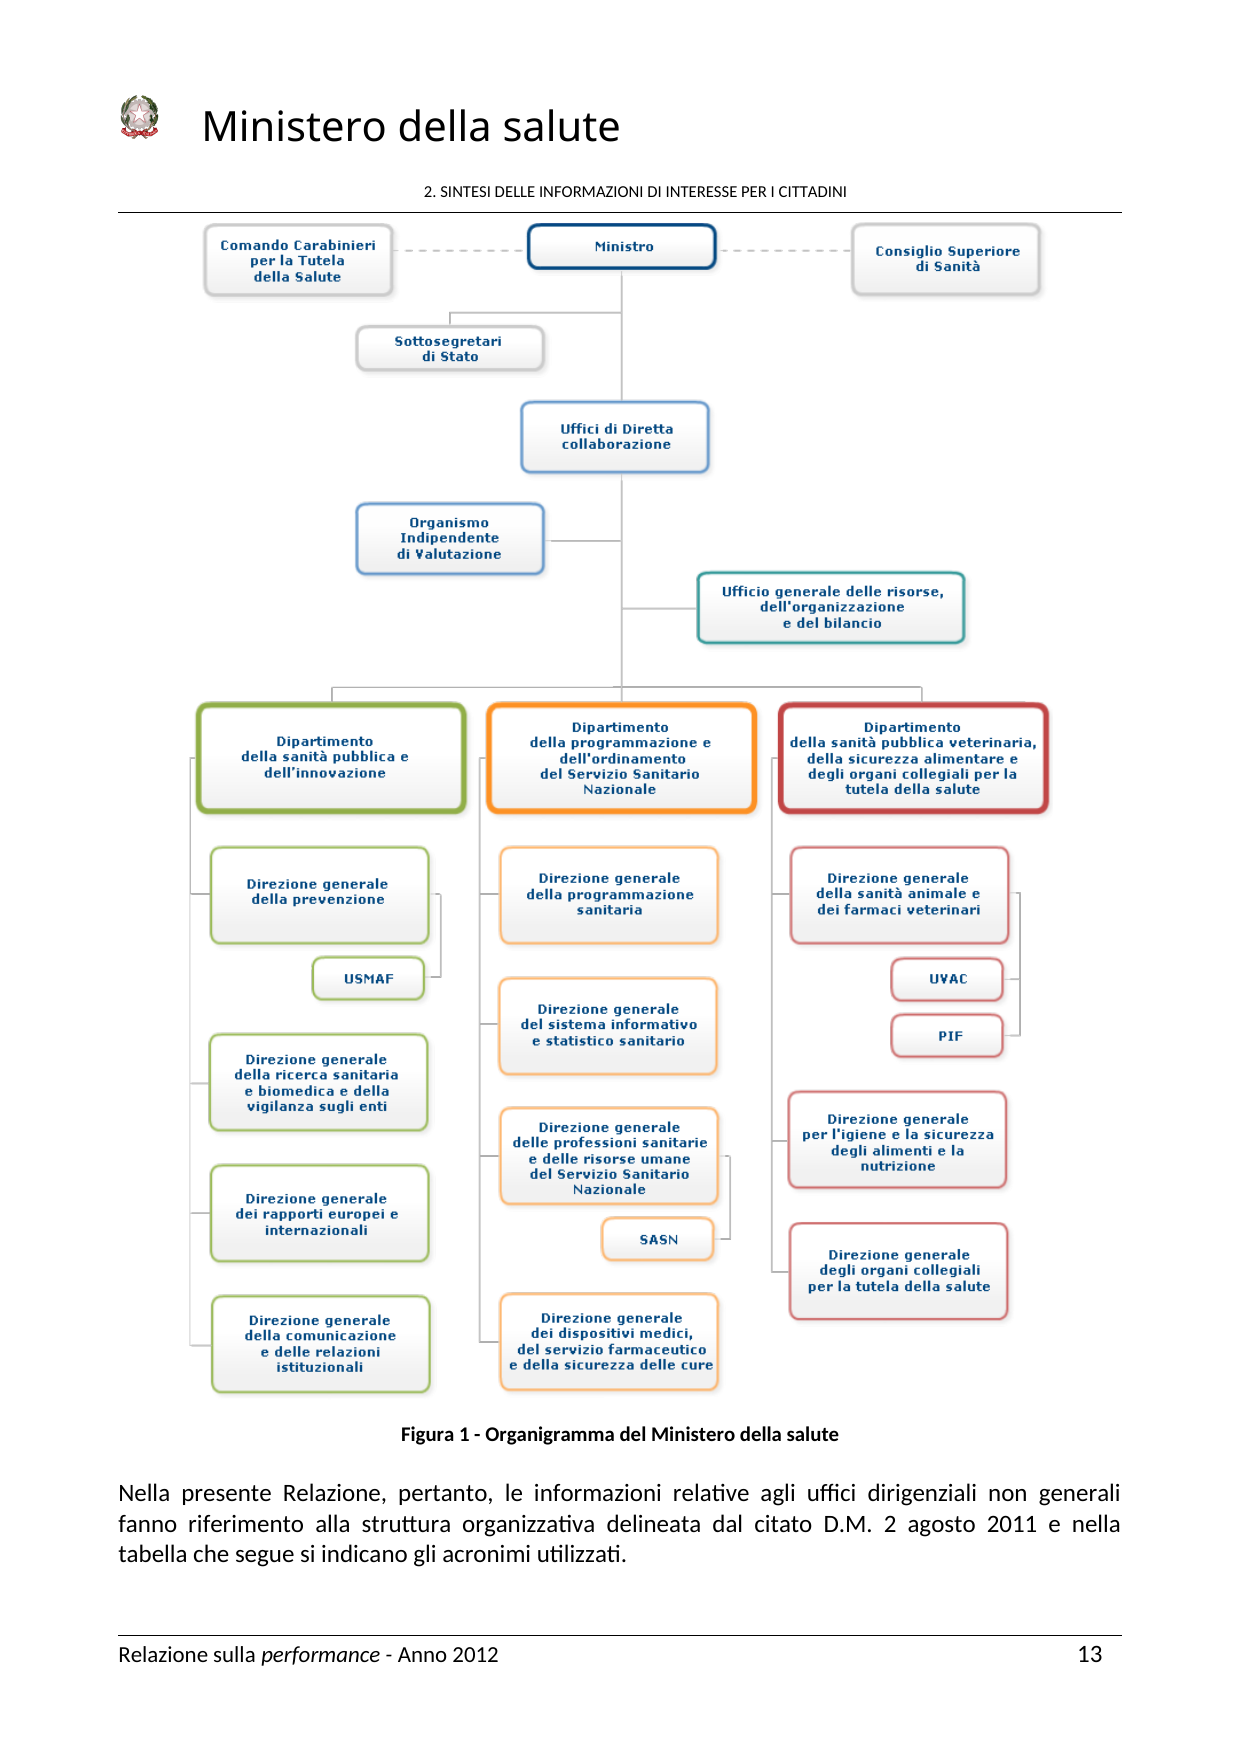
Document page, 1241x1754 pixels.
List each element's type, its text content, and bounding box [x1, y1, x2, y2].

text Nella presente Relazione, pertanto, le informazioni relative agli uffici dirigenziali non generali fanno riferimento alla struttura organizzativa delineata dal citato D.M. 2 agosto 2011 e nella tabella che segue si indicano gli acronimi utilizzati. [118, 1477, 1122, 1569]
picture [187, 222, 1053, 1400]
picture [119, 93, 161, 141]
text Figura 1 - Organigramma del Ministero della salute [118, 1422, 1122, 1447]
